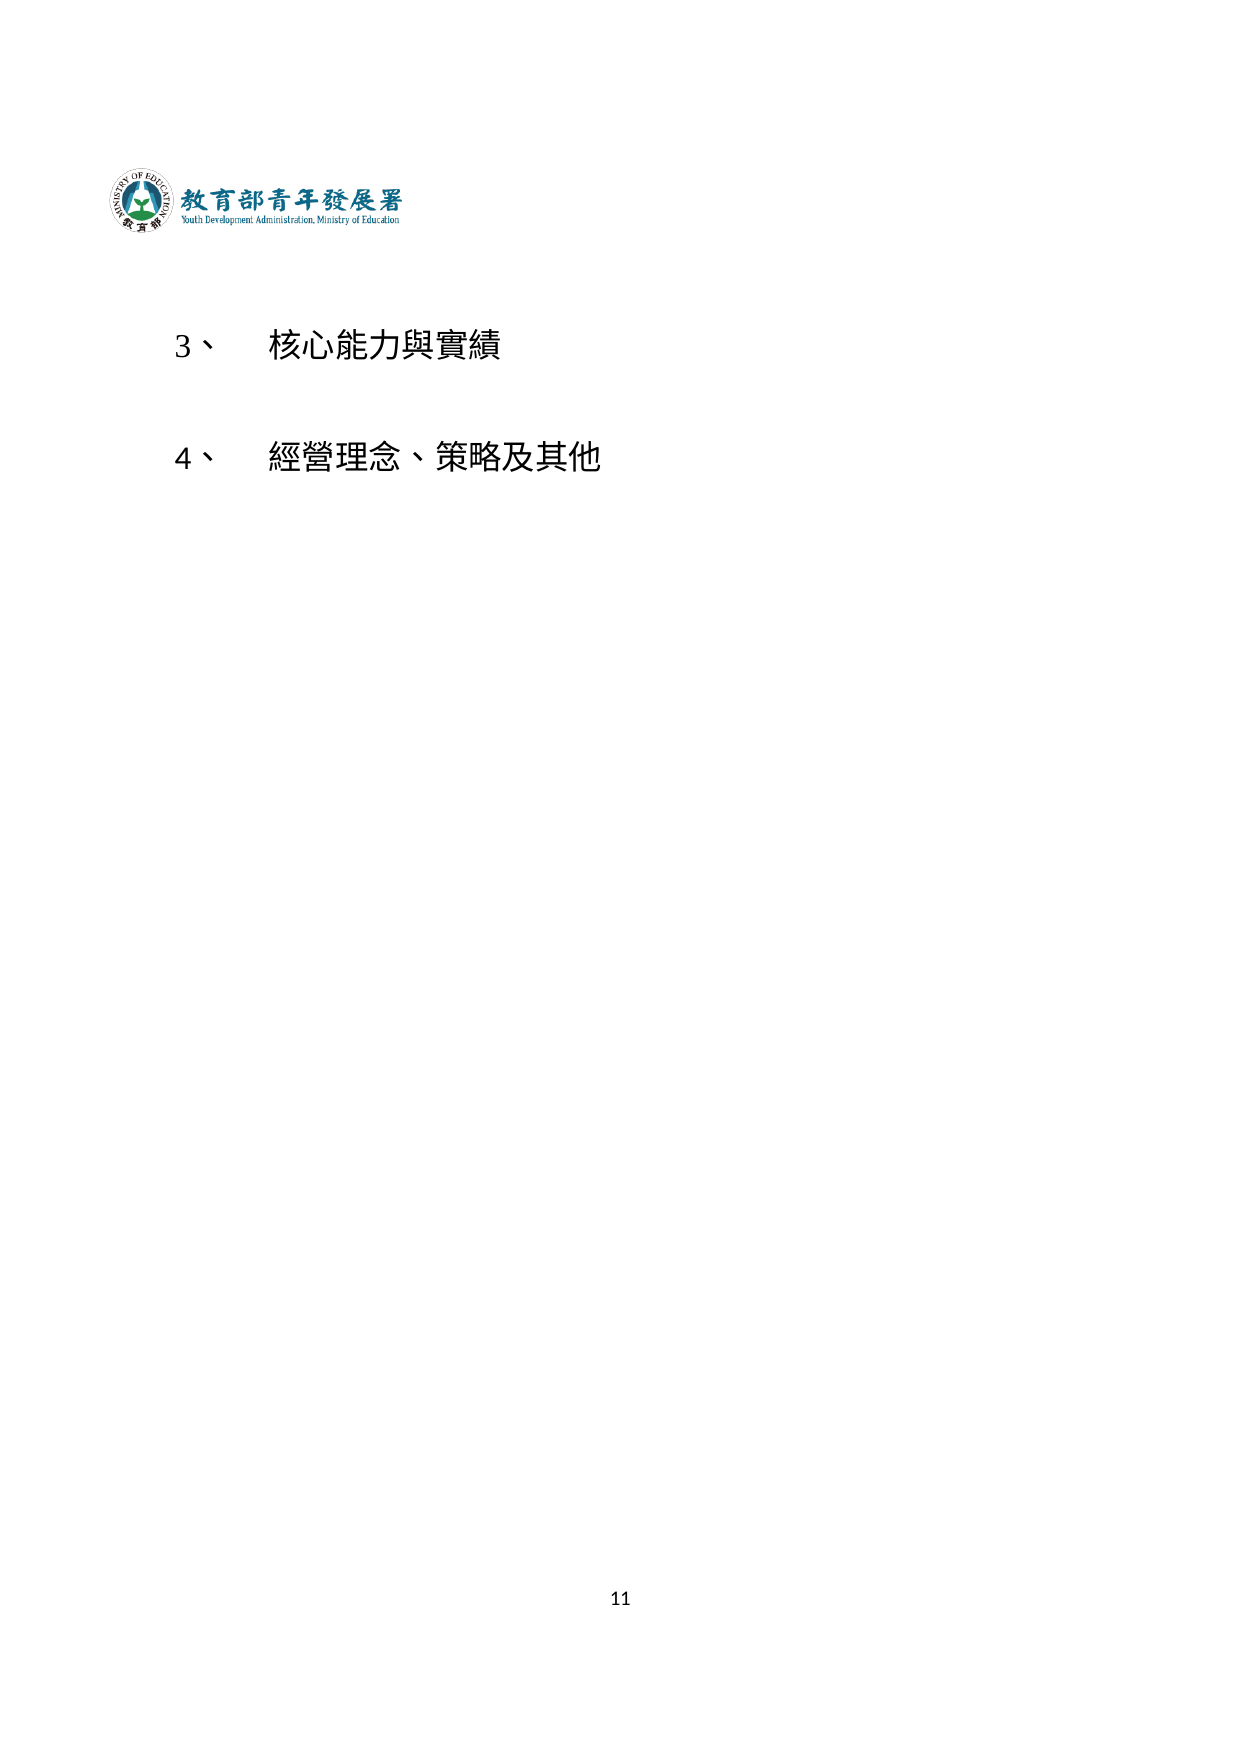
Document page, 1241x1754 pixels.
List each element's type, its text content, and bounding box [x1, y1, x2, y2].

list 經營理念、策略及其他 [118, 430, 971, 480]
list 核心能力與實績 [118, 317, 971, 367]
